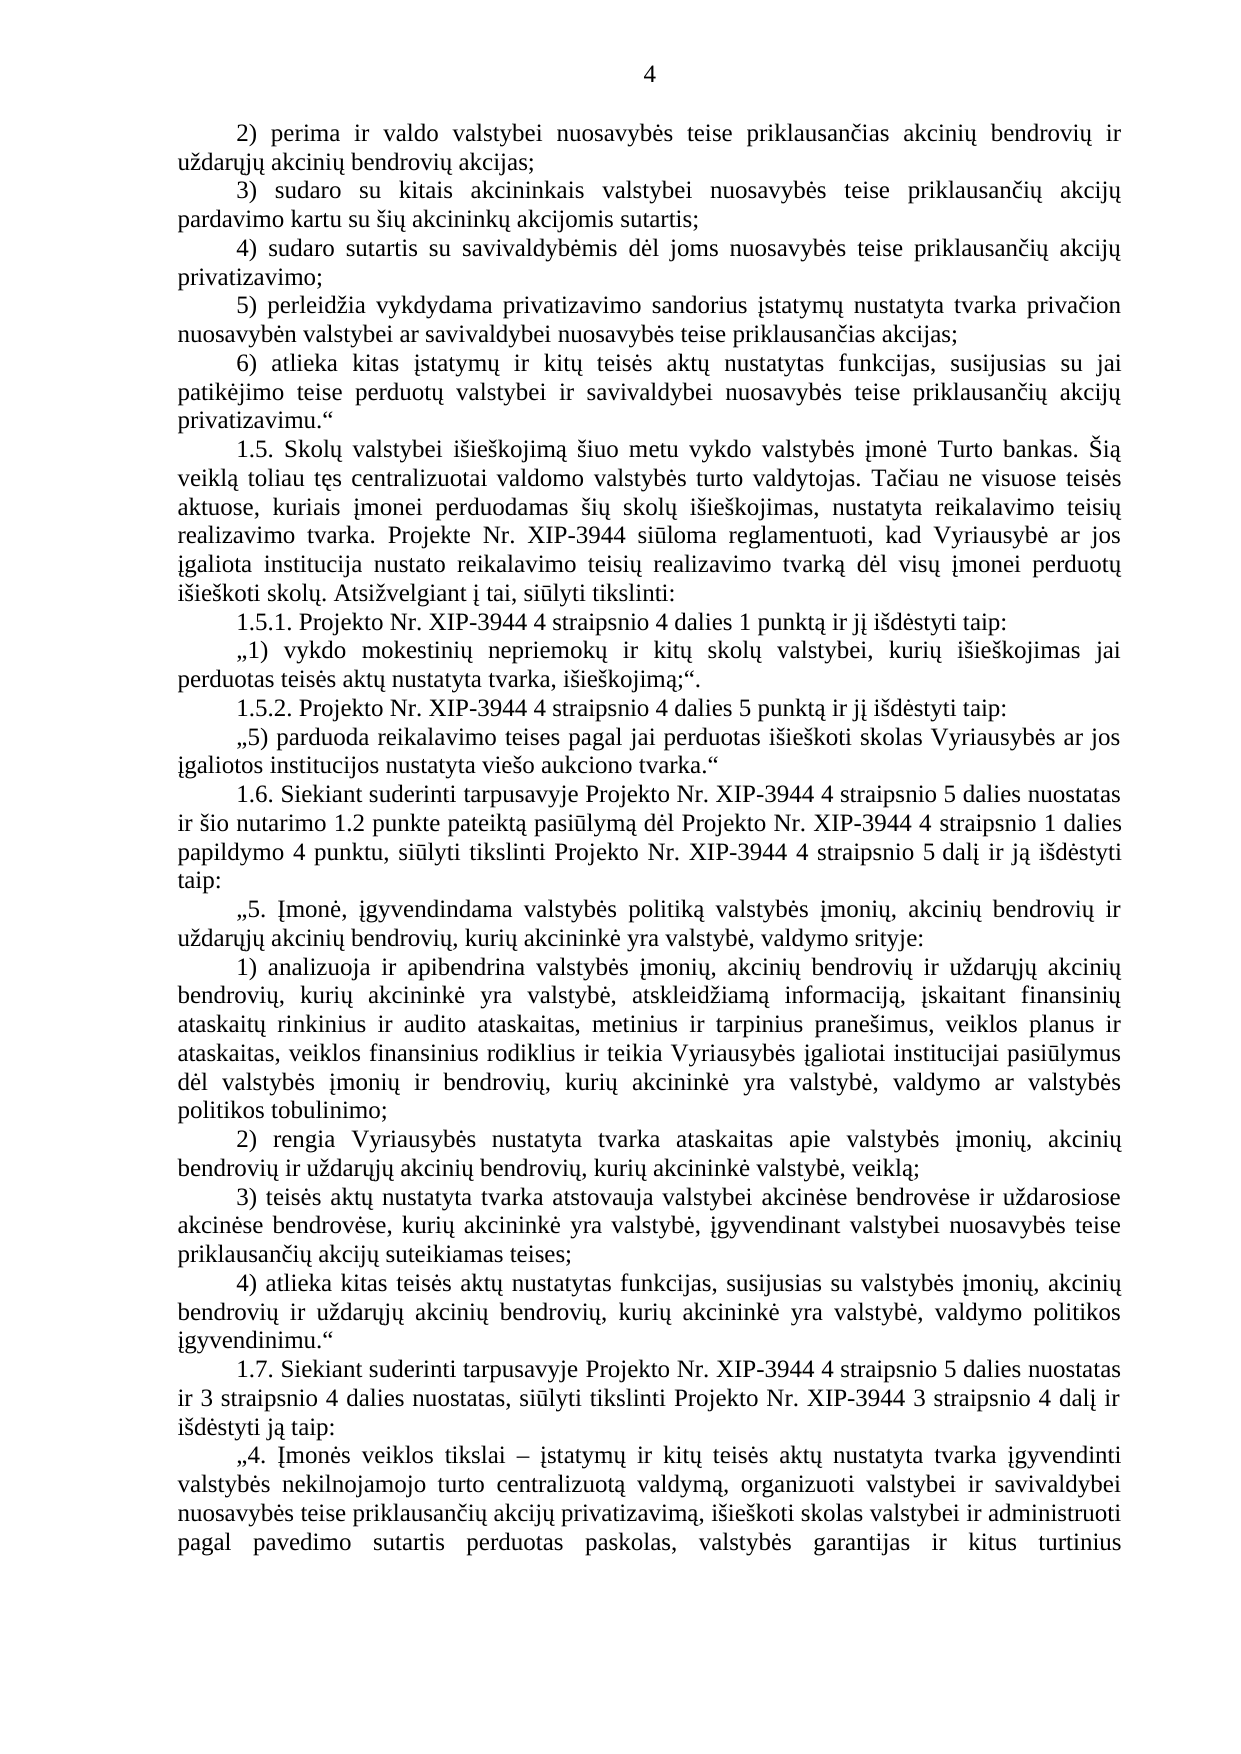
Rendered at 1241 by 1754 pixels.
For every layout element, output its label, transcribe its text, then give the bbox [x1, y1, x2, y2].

text 3) teisės aktų nustatyta tvarka atstovauja valstybei akcinėse bendrovėse ir uždarosiose akcinėse bendrovėse, kurių akcininkė yra valstybė, įgyvendinant valstybei nuosavybės teise priklausančių akcijų suteikiamas teises; [177, 1182, 1122, 1268]
text 1.7. Siekiant suderinti tarpusavyje Projekto Nr. XIP-3944 4 straipsnio 5 dalies nuostatas ir 3 straipsnio 4 dalies nuostatas, siūlyti tikslinti Projekto Nr. XIP-3944 3 straipsnio 4 dalį ir išdėstyti ją taip: [177, 1354, 1122, 1441]
text „5. Įmonė, įgyvendindama valstybės politiką valstybės įmonių, akcinių bendrovių ir uždarųjų akcinių bendrovių, kurių akcininkė yra valstybė, valdymo srityje: [177, 894, 1122, 952]
text 2) rengia Vyriausybės nustatyta tvarka ataskaitas apie valstybės įmonių, akcinių bendrovių ir uždarųjų akcinių bendrovių, kurių akcininkė valstybė, veiklą; [177, 1124, 1122, 1182]
text 4) sudaro sutartis su savivaldybėmis dėl joms nuosavybės teise priklausančių akcijų privatizavimo; [177, 233, 1122, 291]
text 3) sudaro su kitais akcininkais valstybei nuosavybės teise priklausančių akcijų pardavimo kartu su šių akcininkų akcijomis sutartis; [177, 176, 1122, 233]
text „5) parduoda reikalavimo teises pagal jai perduotas išieškoti skolas Vyriausybės ar jos įgaliotos institucijos nustatyta viešo aukciono tvarka.“ [177, 722, 1122, 779]
text 1.5. Skolų valstybei išieškojimą šiuo metu vykdo valstybės įmonė Turto bankas. Šią veiklą toliau tęs centralizuotai valdomo valstybės turto valdytojas. Tačiau ne visuose teisės aktuose, kuriais įmonei perduodamas šių skolų išieškojimas, nustatyta reikalavimo teisių realizavimo tvarka. Projekte Nr. XIP-3944 siūloma reglamentuoti, kad Vyriausybė ar jos įgaliota institucija nustato reikalavimo teisių realizavimo tvarką dėl visų įmonei perduotų išieškoti skolų. Atsižvelgiant į tai, siūlyti tikslinti: [177, 434, 1122, 607]
text 1.5.2. Projekto Nr. XIP-3944 4 straipsnio 4 dalies 5 punktą ir jį išdėstyti taip: [177, 693, 1122, 722]
text „1) vykdo mokestinių nepriemokų ir kitų skolų valstybei, kurių išieškojimas jai perduotas teisės aktų nustatyta tvarka, išieškojimą;“. [177, 636, 1122, 693]
text 5) perleidžia vykdydama privatizavimo sandorius įstatymų nustatyta tvarka privačion nuosavybėn valstybei ar savivaldybei nuosavybės teise priklausančias akcijas; [177, 291, 1122, 348]
text 1.6. Siekiant suderinti tarpusavyje Projekto Nr. XIP-3944 4 straipsnio 5 dalies nuostatas ir šio nutarimo 1.2 punkte pateiktą pasiūlymą dėl Projekto Nr. XIP-3944 4 straipsnio 1 dalies papildymo 4 punktu, siūlyti tikslinti Projekto Nr. XIP-3944 4 straipsnio 5 dalį ir ją išdėstyti taip: [177, 779, 1122, 894]
text 6) atlieka kitas įstatymų ir kitų teisės aktų nustatytas funkcijas, susijusias su jai patikėjimo teise perduotų valstybei ir savivaldybei nuosavybės teise priklausančių akcijų privatizavimu.“ [177, 348, 1122, 434]
text 1.5.1. Projekto Nr. XIP-3944 4 straipsnio 4 dalies 1 punktą ir jį išdėstyti taip: [177, 607, 1122, 636]
text 2) perima ir valdo valstybei nuosavybės teise priklausančias akcinių bendrovių ir uždarųjų akcinių bendrovių akcijas; [177, 118, 1122, 176]
text 4) atlieka kitas teisės aktų nustatytas funkcijas, susijusias su valstybės įmonių, akcinių bendrovių ir uždarųjų akcinių bendrovių, kurių akcininkė yra valstybė, valdymo politikos įgyvendinimu.“ [177, 1268, 1122, 1354]
text „4. Įmonės veiklos tikslai – įstatymų ir kitų teisės aktų nustatyta tvarka įgyvendinti valstybės nekilnojamojo turto centralizuotą valdymą, organizuoti valstybei ir savivaldybei nuosavybės teise priklausančių akcijų privatizavimą, išieškoti skolas valstybei ir administruoti pagal pavedimo sutartis perduotas paskolas, valstybės garantijas ir kitus turtinius [177, 1441, 1122, 1556]
text 1) analizuoja ir apibendrina valstybės įmonių, akcinių bendrovių ir uždarųjų akcinių bendrovių, kurių akcininkė yra valstybė, atskleidžiamą informaciją, įskaitant finansinių ataskaitų rinkinius ir audito ataskaitas, metinius ir tarpinius pranešimus, veiklos planus ir ataskaitas, veiklos finansinius rodiklius ir teikia Vyriausybės įgaliotai institucijai pasiūlymus dėl valstybės įmonių ir bendrovių, kurių akcininkė yra valstybė, valdymo ar valstybės politikos tobulinimo; [177, 952, 1122, 1124]
